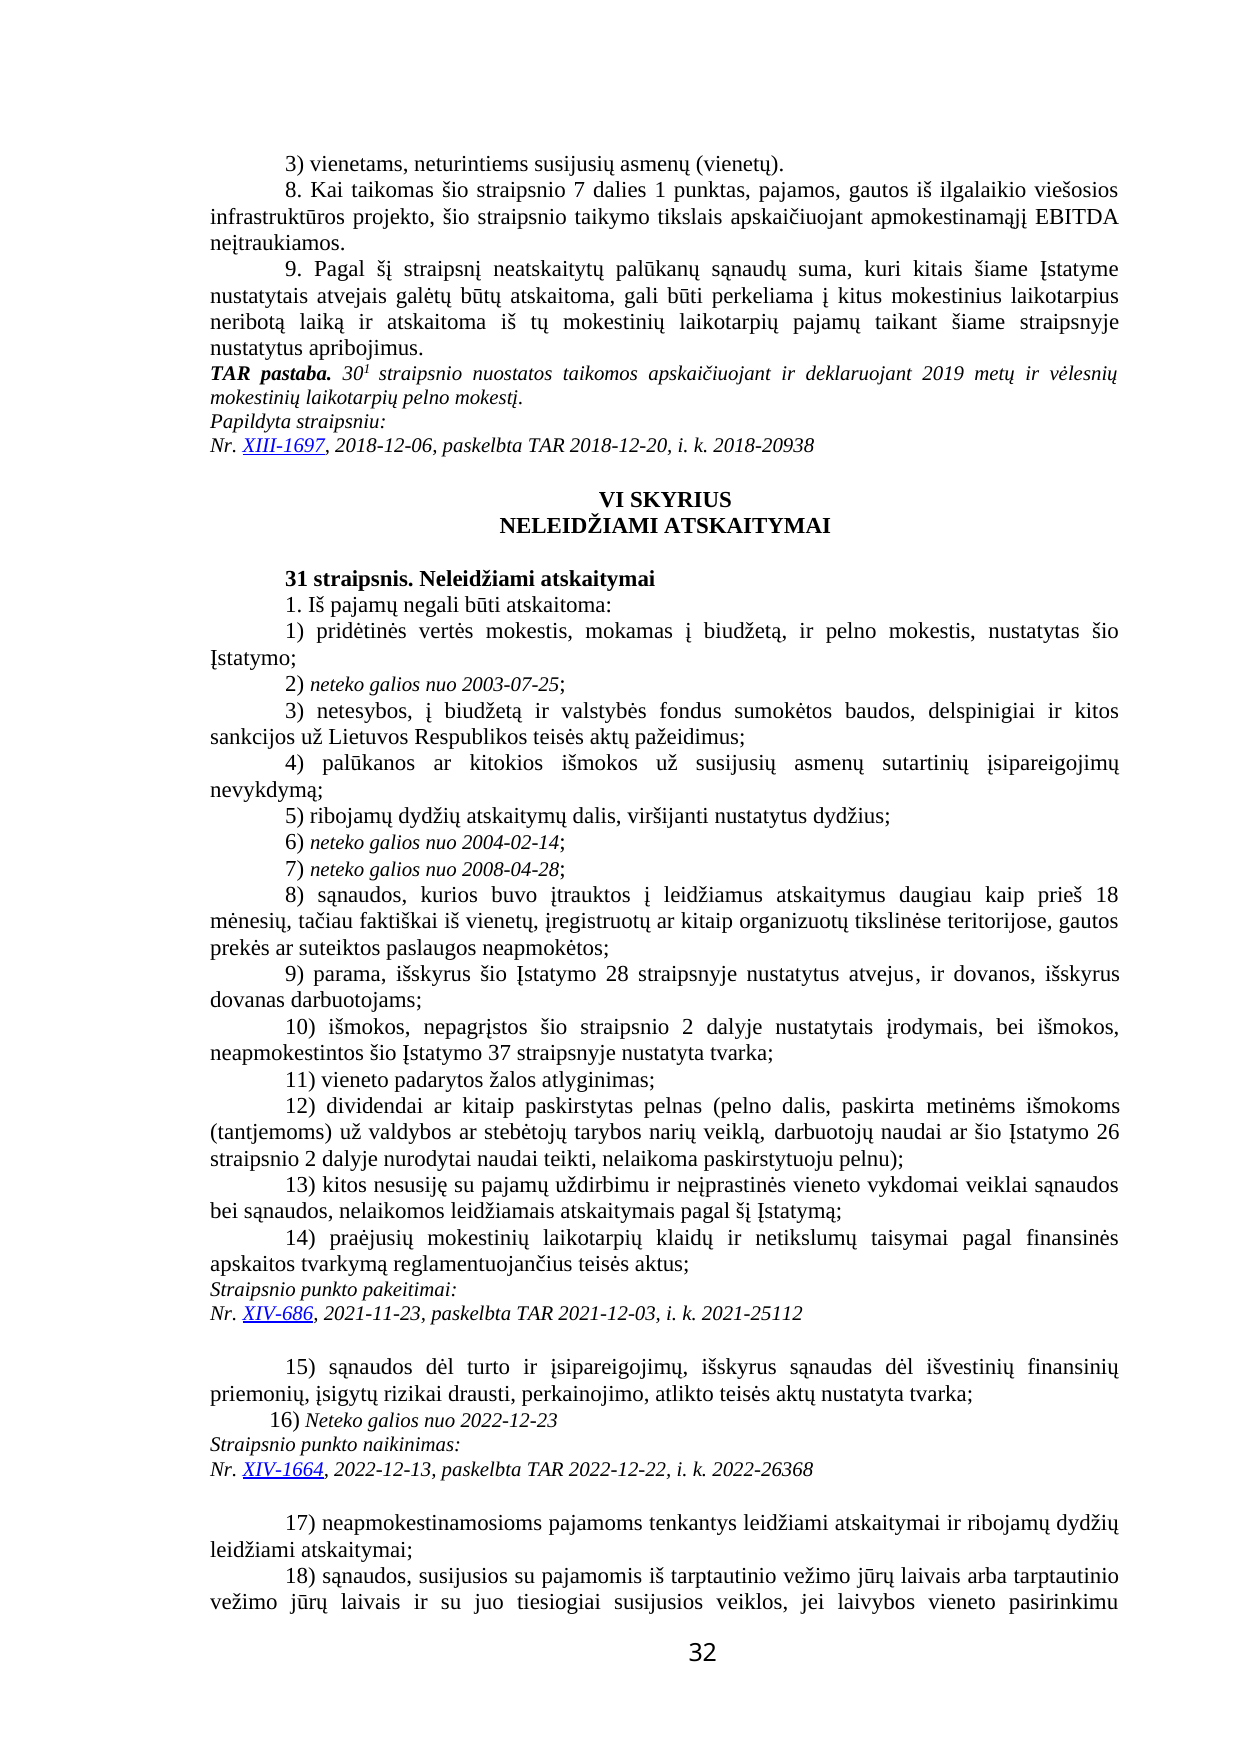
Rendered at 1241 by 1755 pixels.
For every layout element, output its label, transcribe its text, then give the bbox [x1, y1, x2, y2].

text 10) išmokos, nepagrįstos šio straipsnio 2 dalyje nustatytais įrodymais, bei išmokos, neapmokestintos šio Įstatymo 37 straipsnyje nustatyta tvarka; [210, 1013, 1120, 1066]
text 5) ribojamų dydžių atskaitymų dalis, viršijanti nustatytus dydžius; [210, 802, 1120, 828]
text 6) neteko galios nuo 2004-02-14; [210, 828, 1120, 855]
text 2) neteko galios nuo 2003-07-25; [210, 670, 1120, 697]
text 9) parama, išskyrus šio Įstatymo 28 straipsnyje nustatytus atvejus, ir dovanos, išskyrus dovanas darbuotojams; [210, 960, 1120, 1013]
text 8) sąnaudos, kurios buvo įtrauktos į leidžiamus atskaitymus daugiau kaip prieš 18 mėnesių, tačiau faktiškai iš vienetų, įregistruotų ar kitaip organizuotų tikslinėse teritorijose, gautos prekės ar suteiktos paslaugos neapmokėtos; [210, 881, 1120, 960]
text 16) Neteko galios nuo 2022-12-23 [210, 1406, 1120, 1432]
text 31 straipsnis. Neleidžiami atskaitymai [210, 565, 1120, 591]
text 8. Kai taikomas šio straipsnio 7 dalies 1 punktas, pajamos, gautos iš ilgalaikio viešosios infrastruktūros projekto, šio straipsnio taikymo tikslais apskaičiuojant apmokestinamąjį EBITDA neįtraukiamos. [210, 176, 1120, 255]
text 4) palūkanos ar kitokios išmokos už susijusių asmenų sutartinių įsipareigojimų nevykdymą; [210, 749, 1120, 802]
text 9. Pagal šį straipsnį neatskaitytų palūkanų sąnaudų suma, kuri kitais šiame Įstatyme nustatytais atvejais galėtų būtų atskaitoma, gali būti perkeliama į kitus mokestinius laikotarpius neribotą laiką ir atskaitoma iš tų mokestinių laikotarpių pajamų taikant šiame straipsnyje nustatytus apribojimus. [210, 255, 1120, 361]
text 12) dividendai ar kitaip paskirstytas pelnas (pelno dalis, paskirta metinėms išmokoms (tantjemoms) už valdybos ar stebėtojų tarybos narių veiklą, darbuotojų naudai ar šio Įstatymo 26 straipsnio 2 dalyje nurodytai naudai teikti, nelaikoma paskirstytuoju pelnu); [210, 1092, 1120, 1171]
text 3) vienetams, neturintiems susijusių asmenų (vienetų). [210, 150, 1120, 176]
text 18) sąnaudos, susijusios su pajamomis iš tarptautinio vežimo jūrų laivais arba tarptautinio vežimo jūrų laivais ir su juo tiesiogiai susijusios veiklos, jei laivybos vieneto pasirinkimu [210, 1562, 1120, 1615]
text 14) praėjusių mokestinių laikotarpių klaidų ir netikslumų taisymai pagal finansinės apskaitos tvarkymą reglamentuojančius teisės aktus; [210, 1224, 1120, 1276]
text VI SKYRIUS [210, 486, 1120, 512]
text Nr. XIV-1664, 2022-12-13, paskelbta TAR 2022-12-22, i. k. 2022-26368 [210, 1456, 1120, 1481]
text Straipsnio punkto naikinimas: [210, 1432, 1120, 1456]
text 13) kitos nesusiję su pajamų uždirbimu ir neįprastinės vieneto vykdomai veiklai sąnaudos bei sąnaudos, nelaikomos leidžiamais atskaitymais pagal šį Įstatymą; [210, 1171, 1120, 1224]
text Nr. XIV-686, 2021-11-23, paskelbta TAR 2021-12-03, i. k. 2021-25112 [210, 1301, 1120, 1324]
text 11) vieneto padarytos žalos atlyginimas; [210, 1066, 1120, 1092]
text NELEIDŽIAMI ATSKAITYMAI [210, 512, 1120, 538]
text 3) netesybos, į biudžetą ir valstybės fondus sumokėtos baudos, delspinigiai ir kitos sankcijos už Lietuvos Respublikos teisės aktų pažeidimus; [210, 697, 1120, 749]
text 1) pridėtinės vertės mokestis, mokamas į biudžetą, ir pelno mokestis, nustatytas šio Įstatymo; [210, 618, 1120, 670]
text Straipsnio punkto pakeitimai: [210, 1276, 1120, 1301]
text 17) neapmokestinamosioms pajamoms tenkantys leidžiami atskaitymai ir ribojamų dydžių leidžiami atskaitymai; [210, 1509, 1120, 1562]
text 1. Iš pajamų negali būti atskaitoma: [210, 591, 1120, 618]
text Papildyta straipsniu: [210, 409, 1120, 433]
text Nr. XIII-1697, 2018-12-06, paskelbta TAR 2018-12-20, i. k. 2018-20938 [210, 433, 1120, 457]
text 7) neteko galios nuo 2008-04-28; [210, 855, 1120, 881]
text 15) sąnaudos dėl turto ir įsipareigojimų, išskyrus sąnaudas dėl išvestinių finansinių priemonių, įsigytų rizikai drausti, perkainojimo, atlikto teisės aktų nustatyta tvarka; [210, 1353, 1120, 1406]
text TAR pastaba. 301 straipsnio nuostatos taikomos apskaičiuojant ir deklaruojant 2019 metų ir vėlesnių mokestinių laikotarpių pelno mokestį. [210, 361, 1120, 409]
